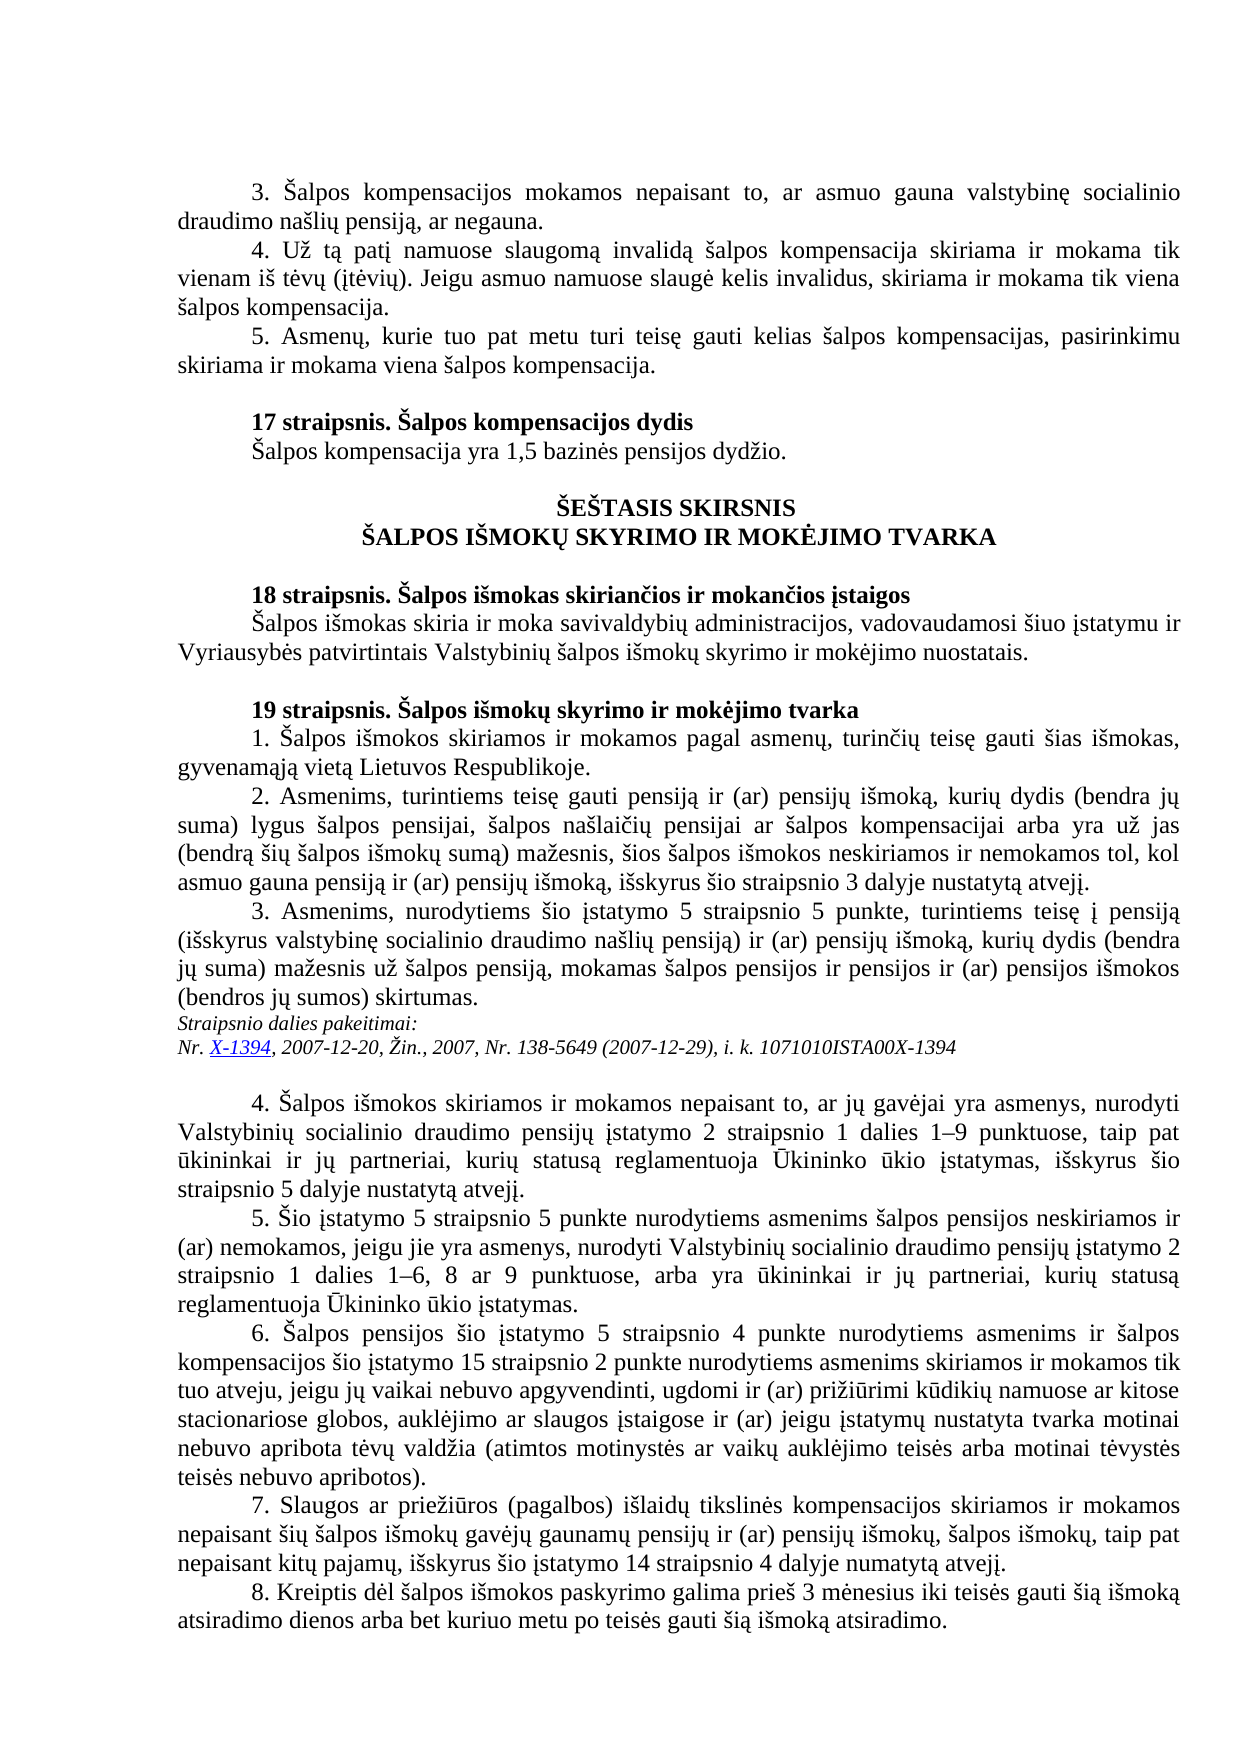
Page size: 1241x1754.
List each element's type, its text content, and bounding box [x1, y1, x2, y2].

text 1. Šalpos išmokos skiriamos ir mokamos pagal asmenų, turinčių teisę gauti šias išmokas, gyvenamąją vietą Lietuvos Respublikoje. [177, 723, 1181, 781]
text ŠALPOS IŠMOKŲ SKYRIMO IR MOKĖJIMO TVARKA [177, 522, 1181, 551]
text 2. Asmenims, turintiems teisę gauti pensiją ir (ar) pensijų išmoką, kurių dydis (bendra jų suma) lygus šalpos pensijai, šalpos našlaičių pensijai ar šalpos kompensacijai arba yra už jas (bendrą šių šalpos išmokų sumą) mažesnis, šios šalpos išmokos neskiriamos ir nemokamos tol, kol asmuo gauna pensiją ir (ar) pensijų išmoką, išskyrus šio straipsnio 3 dalyje nustatytą atvejį. [177, 781, 1181, 896]
text Šalpos išmokas skiria ir moka savivaldybių administracijos, vadovaudamosi šiuo įstatymu ir Vyriausybės patvirtintais Valstybinių šalpos išmokų skyrimo ir mokėjimo nuostatais. [177, 608, 1181, 666]
text 4. Už tą patį namuose slaugomą invalidą šalpos kompensacija skiriama ir mokama tik vienam iš tėvų (įtėvių). Jeigu asmuo namuose slaugė kelis invalidus, skiriama ir mokama tik viena šalpos kompensacija. [177, 235, 1181, 321]
text 18 straipsnis. Šalpos išmokas skiriančios ir mokančios įstaigos [177, 580, 1181, 608]
text 6. Šalpos pensijos šio įstatymo 5 straipsnio 4 punkte nurodytiems asmenims ir šalpos kompensacijos šio įstatymo 15 straipsnio 2 punkte nurodytiems asmenims skiriamos ir mokamos tik tuo atveju, jeigu jų vaikai nebuvo apgyvendinti, ugdomi ir (ar) prižiūrimi kūdikių namuose ar kitose stacionariose globos, auklėjimo ar slaugos įstaigose ir (ar) jeigu įstatymų nustatyta tvarka motinai nebuvo apribota tėvų valdžia (atimtos motinystės ar vaikų auklėjimo teisės arba motinai tėvystės teisės nebuvo apribotos). [177, 1318, 1181, 1490]
text Straipsnio dalies pakeitimai: [177, 1011, 1181, 1035]
text 3. Asmenims, nurodytiems šio įstatymo 5 straipsnio 5 punkte, turintiems teisę į pensiją (išskyrus valstybinę socialinio draudimo našlių pensiją) ir (ar) pensijų išmoką, kurių dydis (bendra jų suma) mažesnis už šalpos pensiją, mokamas šalpos pensijos ir pensijos ir (ar) pensijos išmokos (bendros jų sumos) skirtumas. [177, 896, 1181, 1011]
text Nr. X-1394, 2007-12-20, Žin., 2007, Nr. 138-5649 (2007-12-29), i. k. 1071010ISTA00X-1394 [177, 1035, 1181, 1059]
text 5. Šio įstatymo 5 straipsnio 5 punkte nurodytiems asmenims šalpos pensijos neskiriamos ir (ar) nemokamos, jeigu jie yra asmenys, nurodyti Valstybinių socialinio draudimo pensijų įstatymo 2 straipsnio 1 dalies 1–6, 8 ar 9 punktuose, arba yra ūkininkai ir jų partneriai, kurių statusą reglamentuoja Ūkininko ūkio įstatymas. [177, 1203, 1181, 1318]
text 19 straipsnis. Šalpos išmokų skyrimo ir mokėjimo tvarka [177, 695, 1181, 723]
text ŠEŠTASIS SKIRSNIS [177, 493, 1181, 522]
text 17 straipsnis. Šalpos kompensacijos dydis [177, 407, 1181, 436]
text 7. Slaugos ar priežiūros (pagalbos) išlaidų tikslinės kompensacijos skiriamos ir mokamos nepaisant šių šalpos išmokų gavėjų gaunamų pensijų ir (ar) pensijų išmokų, šalpos išmokų, taip pat nepaisant kitų pajamų, išskyrus šio įstatymo 14 straipsnio 4 dalyje numatytą atvejį. [177, 1490, 1181, 1577]
text 8. Kreiptis dėl šalpos išmokos paskyrimo galima prieš 3 mėnesius iki teisės gauti šią išmoką atsiradimo dienos arba bet kuriuo metu po teisės gauti šią išmoką atsiradimo. [177, 1577, 1181, 1634]
text Šalpos kompensacija yra 1,5 bazinės pensijos dydžio. [177, 436, 1181, 465]
text 5. Asmenų, kurie tuo pat metu turi teisę gauti kelias šalpos kompensacijas, pasirinkimu skiriama ir mokama viena šalpos kompensacija. [177, 321, 1181, 378]
text 3. Šalpos kompensacijos mokamos nepaisant to, ar asmuo gauna valstybinę socialinio draudimo našlių pensiją, ar negauna. [177, 177, 1181, 235]
text 4. Šalpos išmokos skiriamos ir mokamos nepaisant to, ar jų gavėjai yra asmenys, nurodyti Valstybinių socialinio draudimo pensijų įstatymo 2 straipsnio 1 dalies 1–9 punktuose, taip pat ūkininkai ir jų partneriai, kurių statusą reglamentuoja Ūkininko ūkio įstatymas, išskyrus šio straipsnio 5 dalyje nustatytą atvejį. [177, 1088, 1181, 1203]
